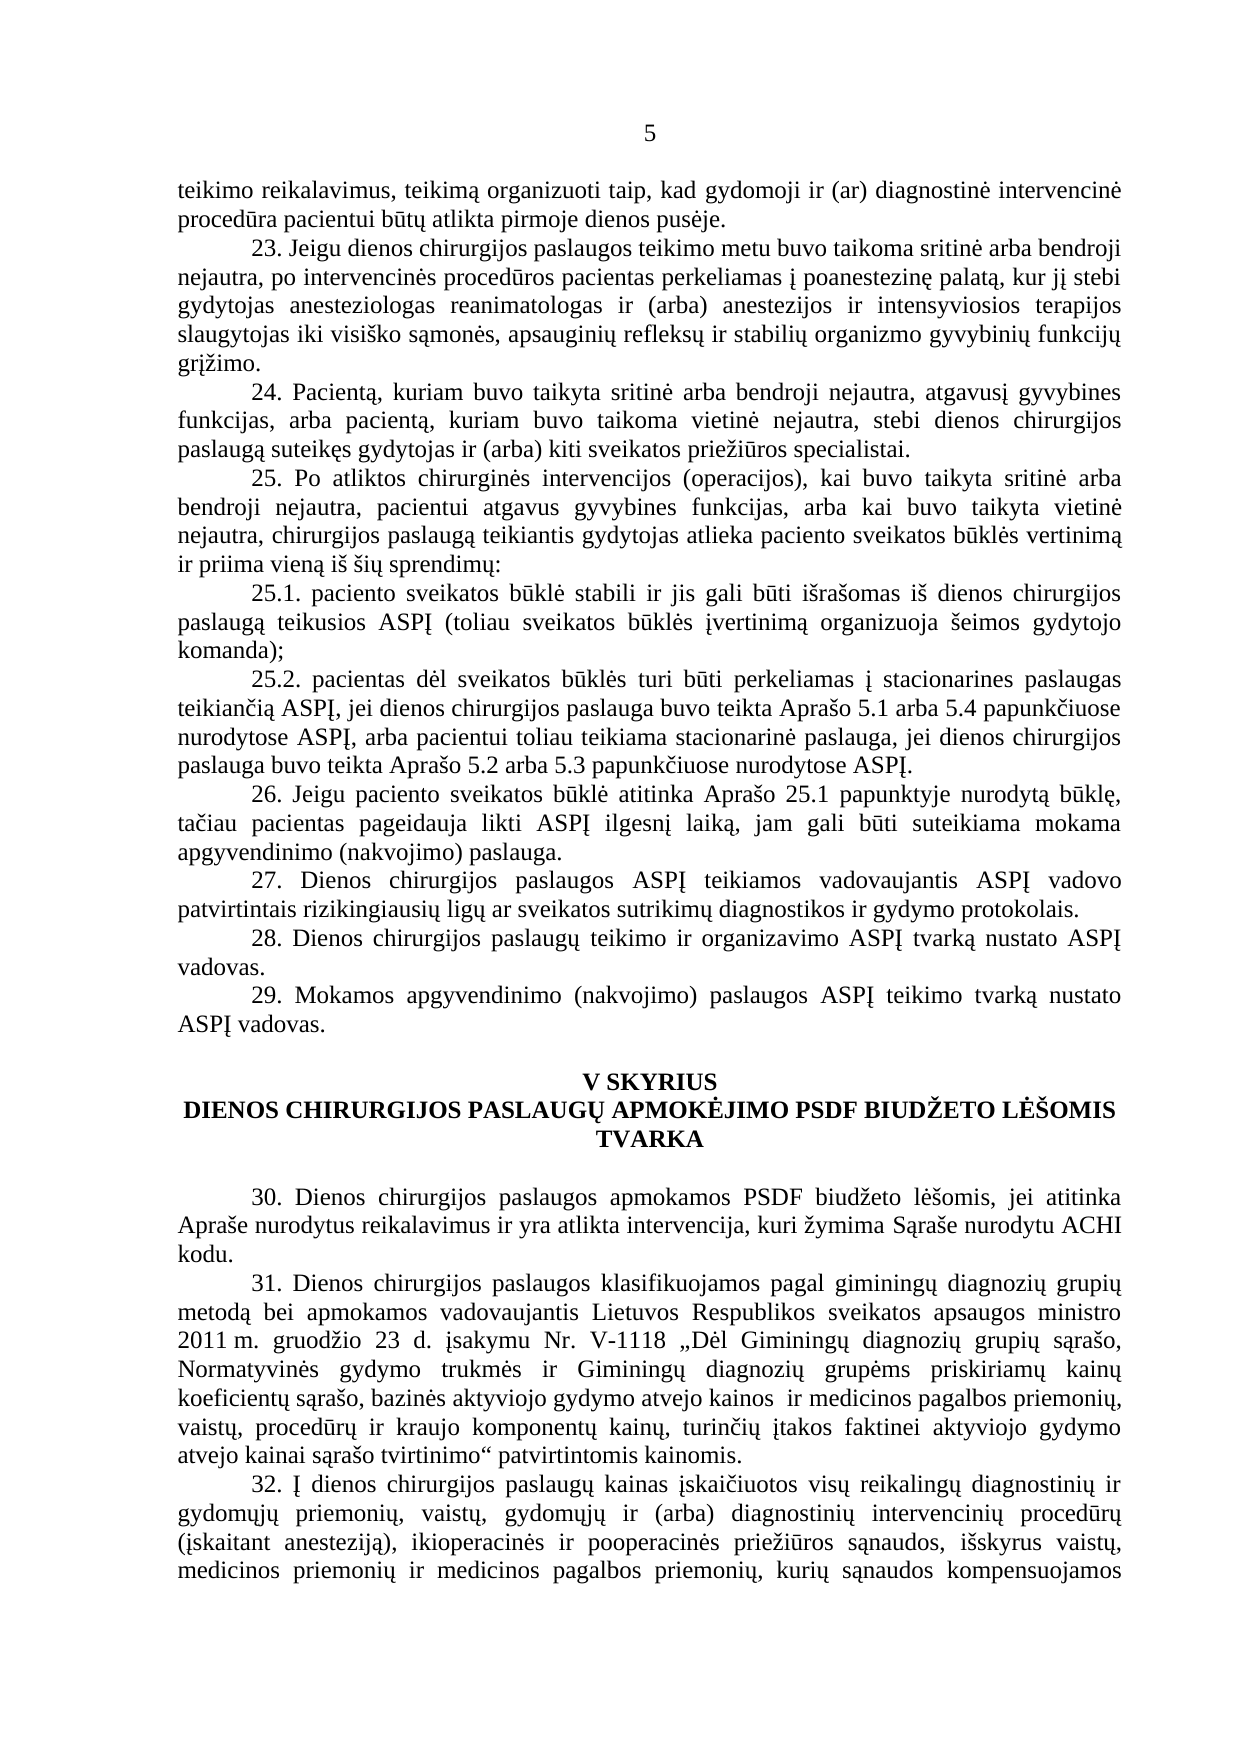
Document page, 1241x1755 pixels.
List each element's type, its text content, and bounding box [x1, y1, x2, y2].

text 25. Po atliktos chirurginės intervencijos (operacijos), kai buvo taikyta sritinė arba bendroji nejautra, pacientui atgavus gyvybines funkcijas, arba kai buvo taikyta vietinė nejautra, chirurgijos paslaugą teikiantis gydytojas atlieka paciento sveikatos būklės vertinimą ir priima vieną iš šių sprendimų: [177, 463, 1122, 578]
text 24. Pacientą, kuriam buvo taikyta sritinė arba bendroji nejautra, atgavusį gyvybines funkcijas, arba pacientą, kuriam buvo taikoma vietinė nejautra, stebi dienos chirurgijos paslaugą suteikęs gydytojas ir (arba) kiti sveikatos priežiūros specialistai. [177, 377, 1122, 463]
text 25.1. paciento sveikatos būklė stabili ir jis gali būti išrašomas iš dienos chirurgijos paslaugą teikusios ASPĮ (toliau sveikatos būklės įvertinimą organizuoja šeimos gydytojo komanda); [177, 578, 1122, 664]
text 29. Mokamos apgyvendinimo (nakvojimo) paslaugos ASPĮ teikimo tvarką nustato ASPĮ vadovas. [177, 981, 1122, 1038]
text 23. Jeigu dienos chirurgijos paslaugos teikimo metu buvo taikoma sritinė arba bendroji nejautra, po intervencinės procedūros pacientas perkeliamas į poanestezinę palatą, kur jį stebi gydytojas anesteziologas reanimatologas ir (arba) anestezijos ir intensyviosios terapijos slaugytojas iki visiško sąmonės, apsauginių refleksų ir stabilių organizmo gyvybinių funkcijų grįžimo. [177, 233, 1122, 377]
text 25.2. pacientas dėl sveikatos būklės turi būti perkeliamas į stacionarines paslaugas teikiančią ASPĮ, jei dienos chirurgijos paslauga buvo teikta Aprašo 5.1 arba 5.4 papunkčiuose nurodytose ASPĮ, arba pacientui toliau teikiama stacionarinė paslauga, jei dienos chirurgijos paslauga buvo teikta Aprašo 5.2 arba 5.3 papunkčiuose nurodytose ASPĮ. [177, 664, 1122, 779]
text 30. Dienos chirurgijos paslaugos apmokamos PSDF biudžeto lėšomis, jei atitinka Apraše nurodytus reikalavimus ir yra atlikta intervencija, kuri žymima Sąraše nurodytu ACHI kodu. [177, 1182, 1122, 1268]
text 31. Dienos chirurgijos paslaugos klasifikuojamos pagal giminingų diagnozių grupių metodą bei apmokamos vadovaujantis Lietuvos Respublikos sveikatos apsaugos ministro 2011 m. gruodžio 23 d. įsakymu Nr. V-1118 „Dėl Giminingų diagnozių grupių sąrašo, Normatyvinės gydymo trukmės ir Giminingų diagnozių grupėms priskiriamų kainų koeficientų sąrašo, bazinės aktyviojo gydymo atvejo kainos ir medicinos pagalbos priemonių, vaistų, procedūrų ir kraujo komponentų kainų, turinčių įtakos faktinei aktyviojo gydymo atvejo kainai sąrašo tvirtinimo“ patvirtintomis kainomis. [177, 1268, 1122, 1469]
text teikimo reikalavimus, teikimą organizuoti taip, kad gydomoji ir (ar) diagnostinė intervencinė procedūra pacientui būtų atlikta pirmoje dienos pusėje. [177, 176, 1122, 233]
text 27. Dienos chirurgijos paslaugos ASPĮ teikiamos vadovaujantis ASPĮ vadovo patvirtintais rizikingiausių ligų ar sveikatos sutrikimų diagnostikos ir gydymo protokolais. [177, 866, 1122, 923]
text DIENOS CHIRURGIJOS PASLAUGŲ APMOKĖJIMO PSDF BIUDŽETO LĖŠOMIS TVARKA [177, 1096, 1122, 1153]
text 26. Jeigu paciento sveikatos būklė atitinka Aprašo 25.1 papunktyje nurodytą būklę, tačiau pacientas pageidauja likti ASPĮ ilgesnį laiką, jam gali būti suteikiama mokama apgyvendinimo (nakvojimo) paslauga. [177, 779, 1122, 866]
text 32. Į dienos chirurgijos paslaugų kainas įskaičiuotos visų reikalingų diagnostinių ir gydomųjų priemonių, vaistų, gydomųjų ir (arba) diagnostinių intervencinių procedūrų (įskaitant anesteziją), ikioperacinės ir pooperacinės priežiūros sąnaudos, išskyrus vaistų, medicinos priemonių ir medicinos pagalbos priemonių, kurių sąnaudos kompensuojamos [177, 1469, 1122, 1584]
text V SKYRIUS [177, 1067, 1122, 1096]
text 28. Dienos chirurgijos paslaugų teikimo ir organizavimo ASPĮ tvarką nustato ASPĮ vadovas. [177, 923, 1122, 981]
